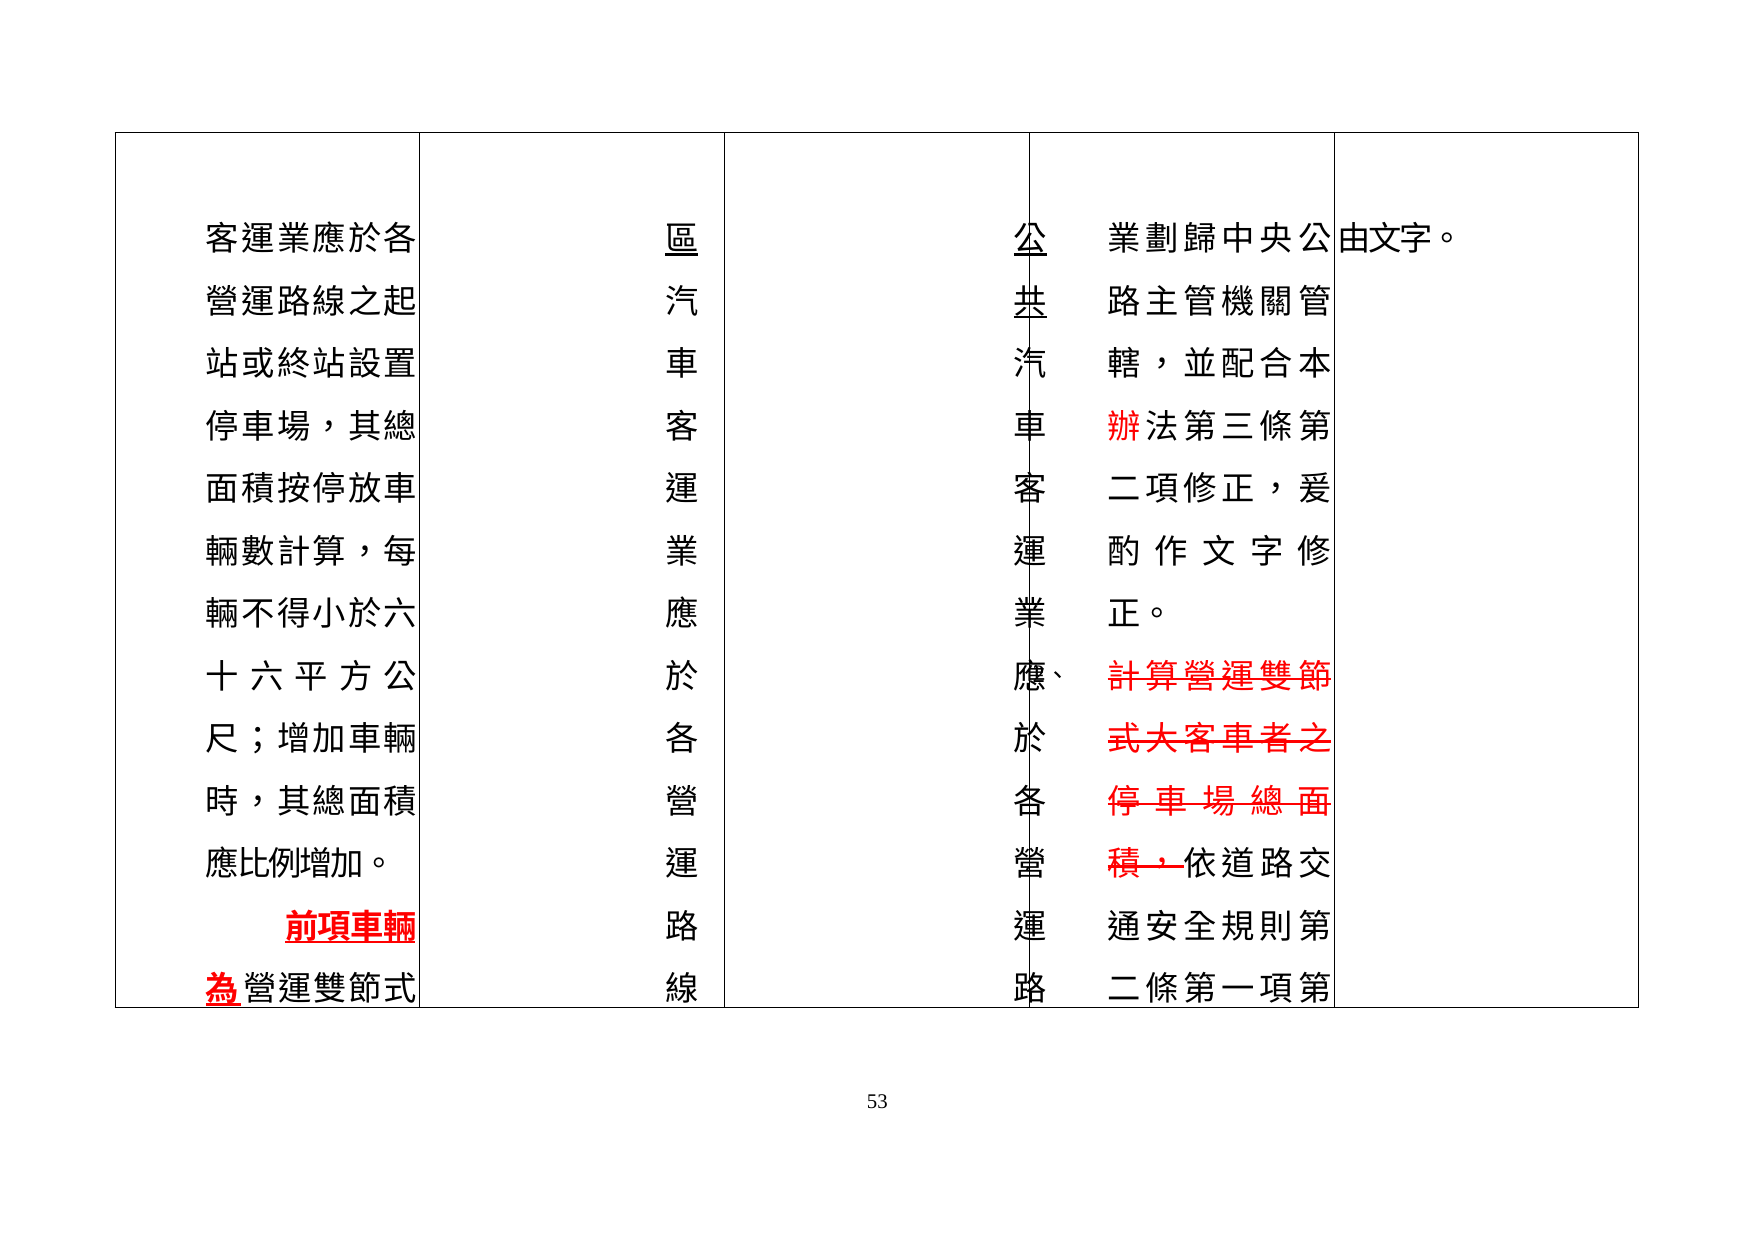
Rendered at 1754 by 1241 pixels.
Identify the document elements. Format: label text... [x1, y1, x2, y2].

table_cell 公共汽車客運業應於各營運路線之起站或終站設置停車場，其總面積按停放車輛數計算，每輛不得小於六十六平方公尺；增加車輛時，應比例增加。 [725, 133, 1029, 1007]
table_cell 由文字。 [1335, 133, 1638, 1007]
table_cell 市區汽車客運業應於各營運路線之起站或終站設置停車場，其總面積按停放車輛數計算，每輛不得小於六十六平方公尺；增加車輛時，其總面積應比例增加。 營運雙節式大客車者，計算前項停車場總面積時，每輛雙節式大客車視為兩輛車輛。 [420, 133, 724, 1007]
table_cell 公路汽車客運業劃歸中央公路主管機關管轄，並配合本辦法第三條第二項修正，爰酌作文字修正。 計算營運雙節式大客車者之停車場總面積，依道路交通安全規則第二條第一項第二十四款規定:「雙節式大客車：指由兩節剛性車廂相互鉸接組成，專供市區汽車客運業於主管機關核准路線作為公共汽車使用之客車。」爰新增第二項規定，每輛雙節式大客車視為兩輛車輛，以確保停車空間足敷使用。 [1030, 133, 1334, 1007]
table_cell 客運業應於各營運路線之起站或終站設置停車場，其總面積按停放車輛數計算，每輛不得小於六十六平方公尺；增加車輛時，其總面積應比例增加。 前項車輛為營運雙節式 [116, 133, 419, 1007]
